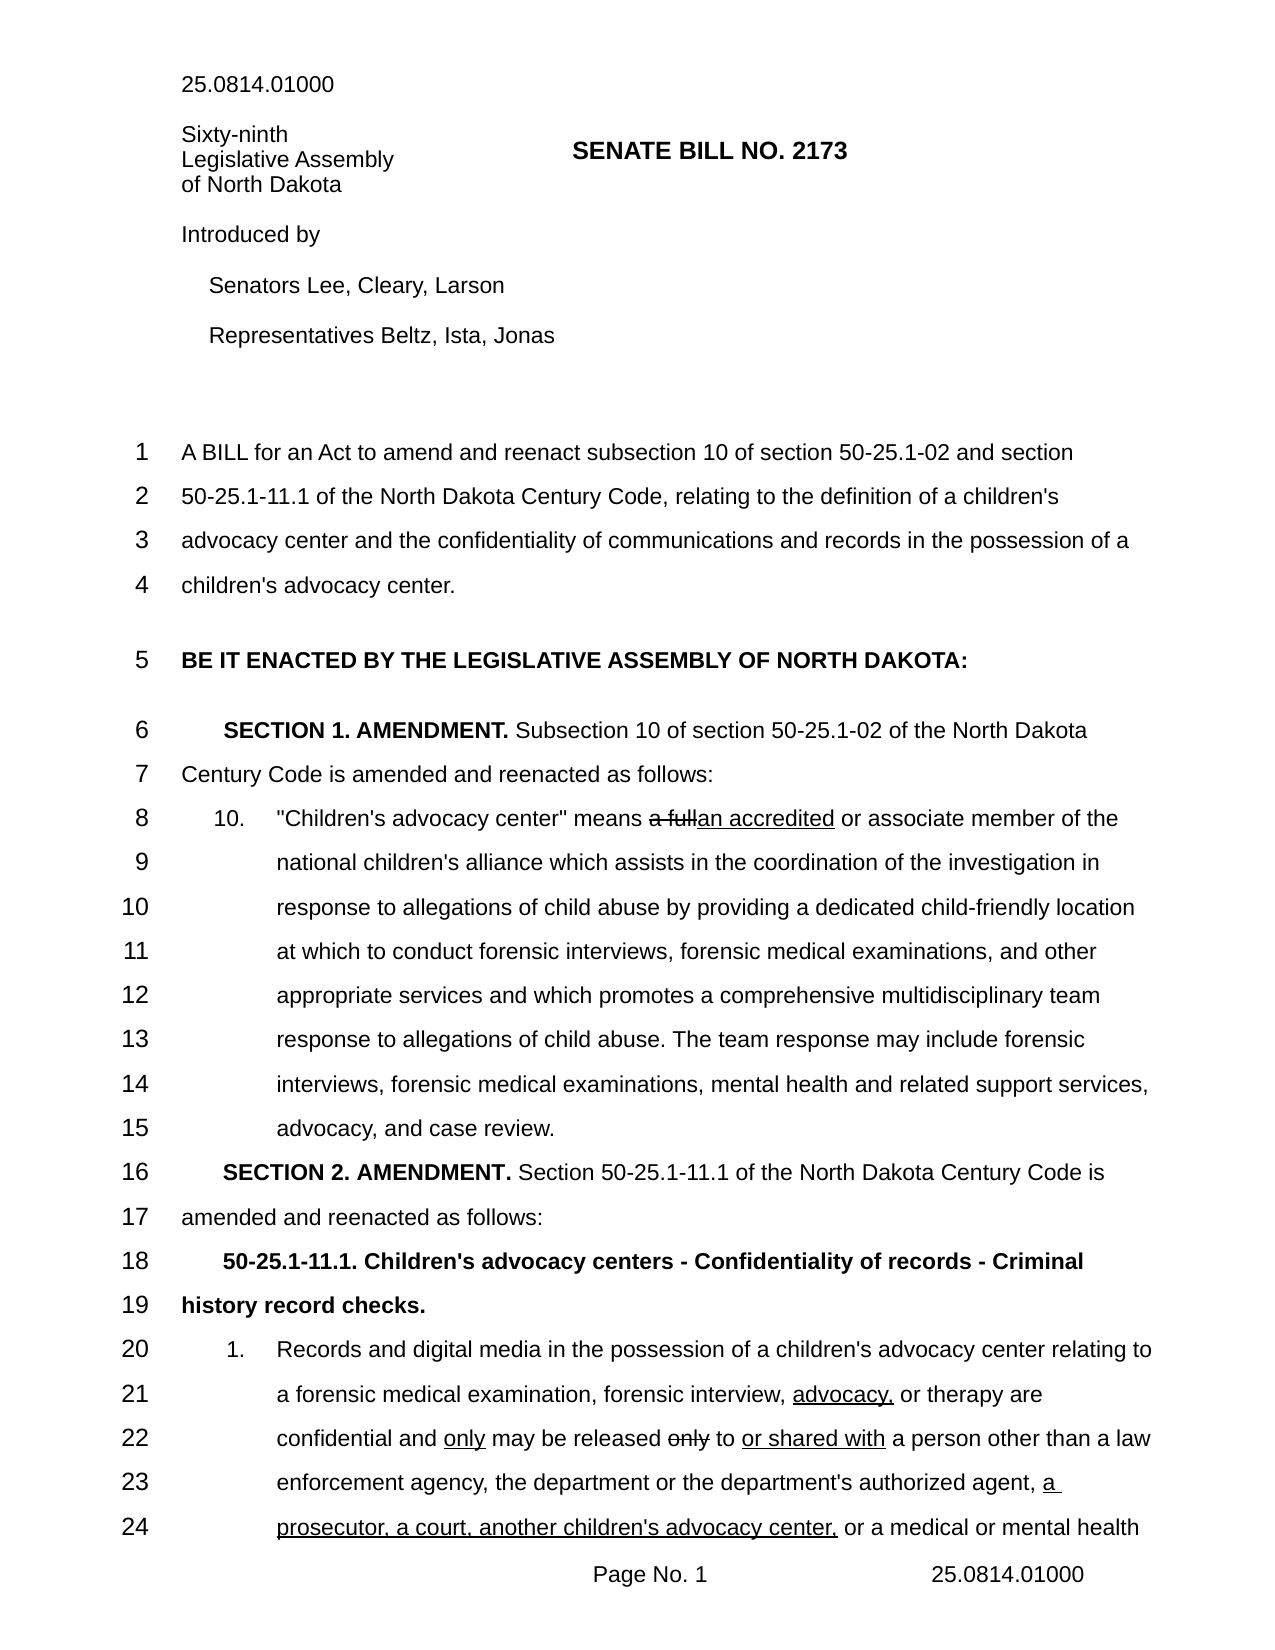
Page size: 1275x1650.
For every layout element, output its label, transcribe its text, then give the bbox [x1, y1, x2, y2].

subtitle 50‑25.1‑11.1. Children's advocacy centers ‑ Confidentiality of records ‑ Criminal history record checks. [181, 1234, 1154, 1322]
text 1. Records and digital media in the possession of a children's advocacy center relating to a forensic medical examination, forensic interview, advocacy, or therapy are confidential and only may be released only to or shared with a person other than a law enforcement agency, the department or the department's authorized agent, a prosecutor, a court, another children's advocacy center, or a medical or mental health [181, 1322, 1154, 1544]
text Introduced by [181, 223, 1154, 248]
text BE IT ENACTED BY THE LEGISLATIVE ASSEMBLY OF NORTH DAKOTA: [181, 633, 1154, 678]
text SECTION 1. AMENDMENT. Subsection 10 of section 50‑25.1‑02 of the North Dakota Century Code is amended and reenacted as follows: [181, 703, 1154, 791]
title A BILL for an Act to amend and reenact subsection 10 of section 50‑25.1‑02 and section 50‑25.1‑11.1 of the North Dakota Century Code, relating to the definition of a children's advocacy center and the confidentiality of communications and records in the possession of a children's advocacy center. [181, 425, 1154, 602]
text Legislative Assembly [181, 148, 1154, 173]
text Representatives Beltz, Ista, Jonas [208, 325, 1154, 348]
text of North Dakota [181, 173, 1154, 198]
text SECTION 2. AMENDMENT. Section 50‑25.1‑11.1 of the North Dakota Century Code is amended and reenacted as follows: [181, 1145, 1154, 1234]
text 10. "Children's advocacy center" means a fullan accredited or associate member of the national children's alliance which assists in the coordination of the investigation in response to allegations of child abuse by providing a dedicated child‑friendly location at which to conduct forensic interviews, forensic medical examinations, and other appropriate services and which promotes a comprehensive multidisciplinary team response to allegations of child abuse. The team response may include forensic interviews, forensic medical examinations, mental health and related support services, advocacy, and case review. [181, 791, 1154, 1145]
text . [181, 73, 1154, 133]
text Senators Lee, Cleary, Larson [208, 275, 1154, 298]
title BILL NO. [565, 136, 848, 165]
